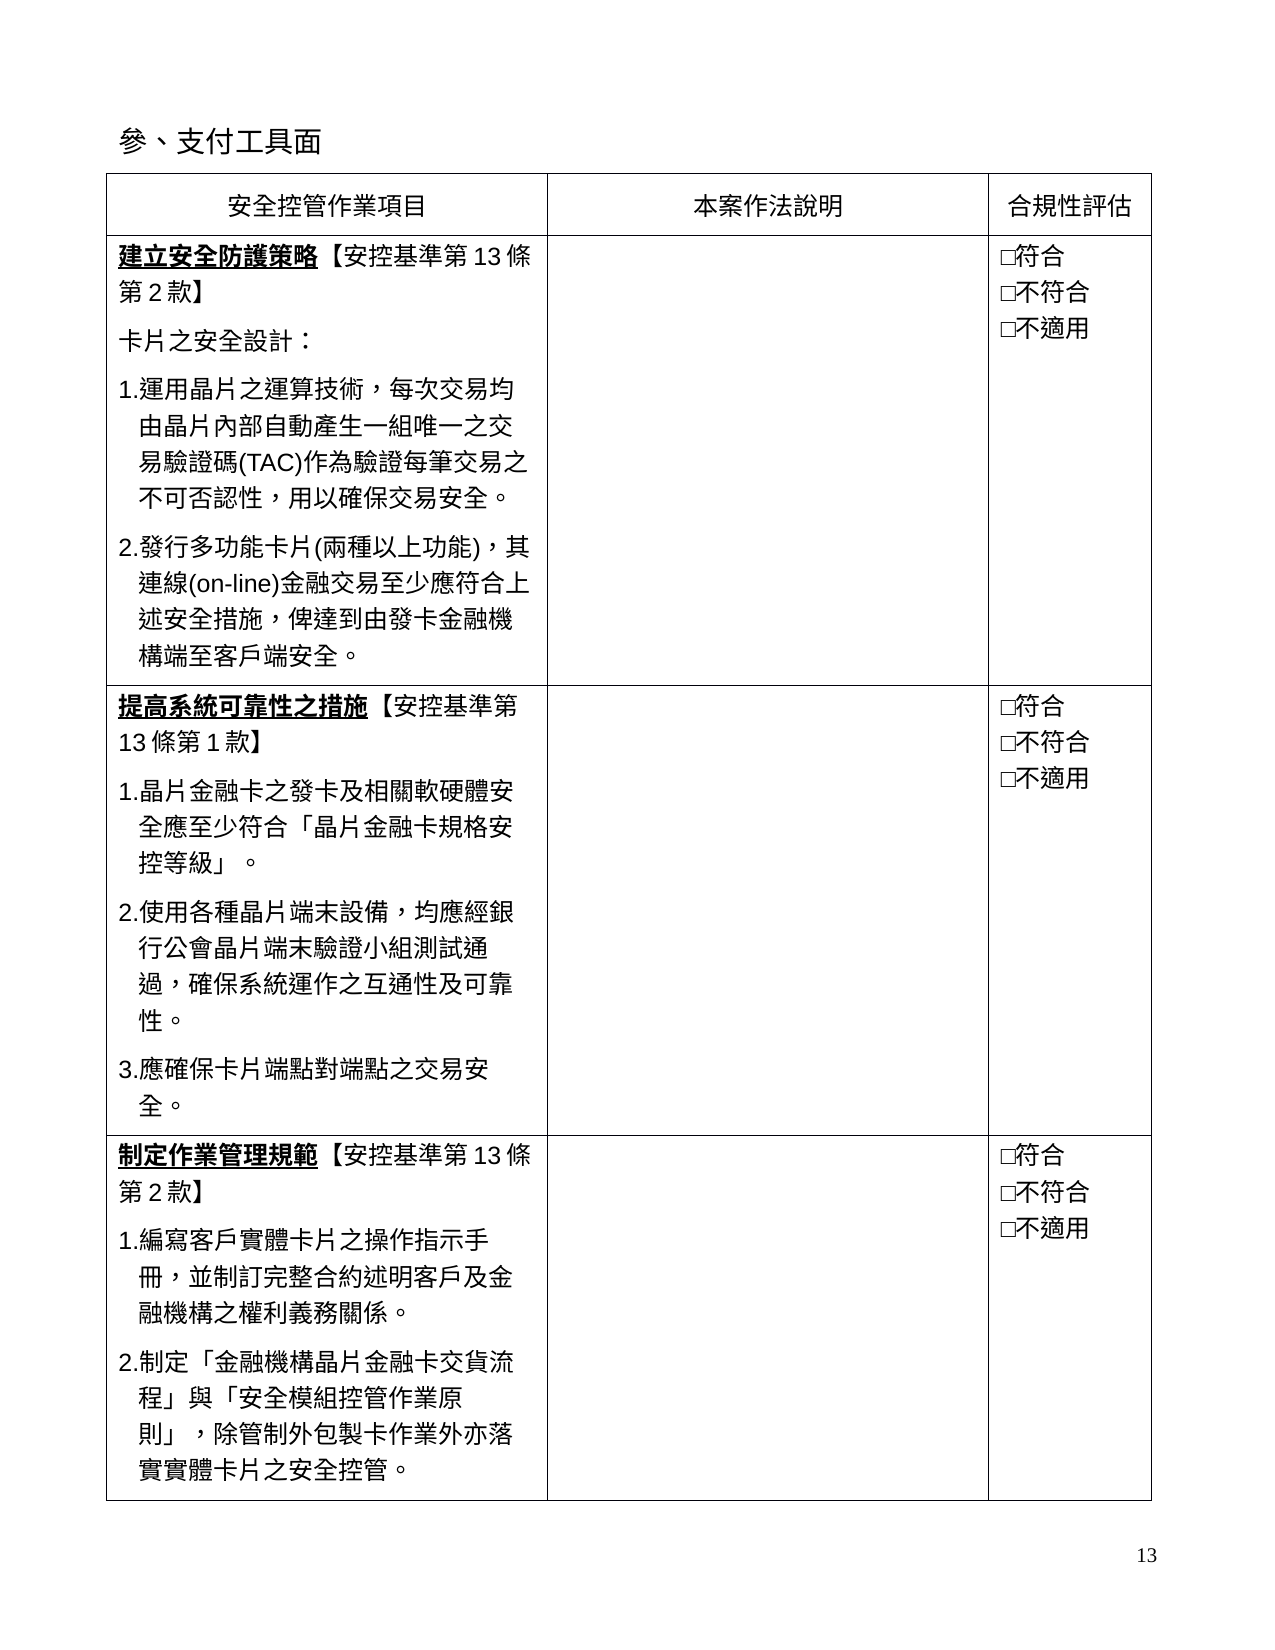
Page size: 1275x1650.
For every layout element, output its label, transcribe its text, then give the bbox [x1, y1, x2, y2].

table_cell 建立安全防護策略【安控基準第13條第2款】 卡片之安全設計： 1.運用晶片之運算技術，每次交易均由晶片內部自動產生一組唯一之交易驗證碼(TAC)作為驗證每筆交易之不可否認性，用以確保交易安全。 2.發行多功能卡片(兩種以上功能)，其連線(on-line)金融交易至少應符合上述安全措施，俾達到由發卡金融機構端至客戶端安全。 [107, 236, 547, 685]
table_cell [548, 686, 988, 1135]
table_cell □符合 □不符合 □不適用 [989, 686, 1151, 1135]
table_header 本案作法說明 [548, 174, 988, 235]
table_cell 提高系統可靠性之措施【安控基準第13條第1款】 1.晶片金融卡之發卡及相關軟硬體安全應至少符合「晶片金融卡規格安控等級」。 2.使用各種晶片端末設備，均應經銀行公會晶片端末驗證小組測試通過，確保系統運作之互通性及可靠性。 3.應確保卡片端點對端點之交易安全。 [107, 686, 547, 1135]
text 參、支付工具面 [118, 118, 1157, 160]
table_cell 制定作業管理規範【安控基準第13條第2款】 1.編寫客戶實體卡片之操作指示手冊，並制訂完整合約述明客戶及金融機構之權利義務關係。 2.制定「金融機構晶片金融卡交貨流程」與「安全模組控管作業原則」，除管制外包製卡作業外亦落實實體卡片之安全控管。 [107, 1136, 547, 1499]
table_cell □符合 □不符合 □不適用 [989, 1136, 1151, 1499]
table_cell □符合 □不符合 □不適用 [989, 236, 1151, 685]
table_cell [548, 1136, 988, 1499]
table_cell [548, 236, 988, 685]
table_header 合規性評估 [989, 174, 1151, 235]
table_header 安全控管作業項目 [107, 174, 547, 235]
